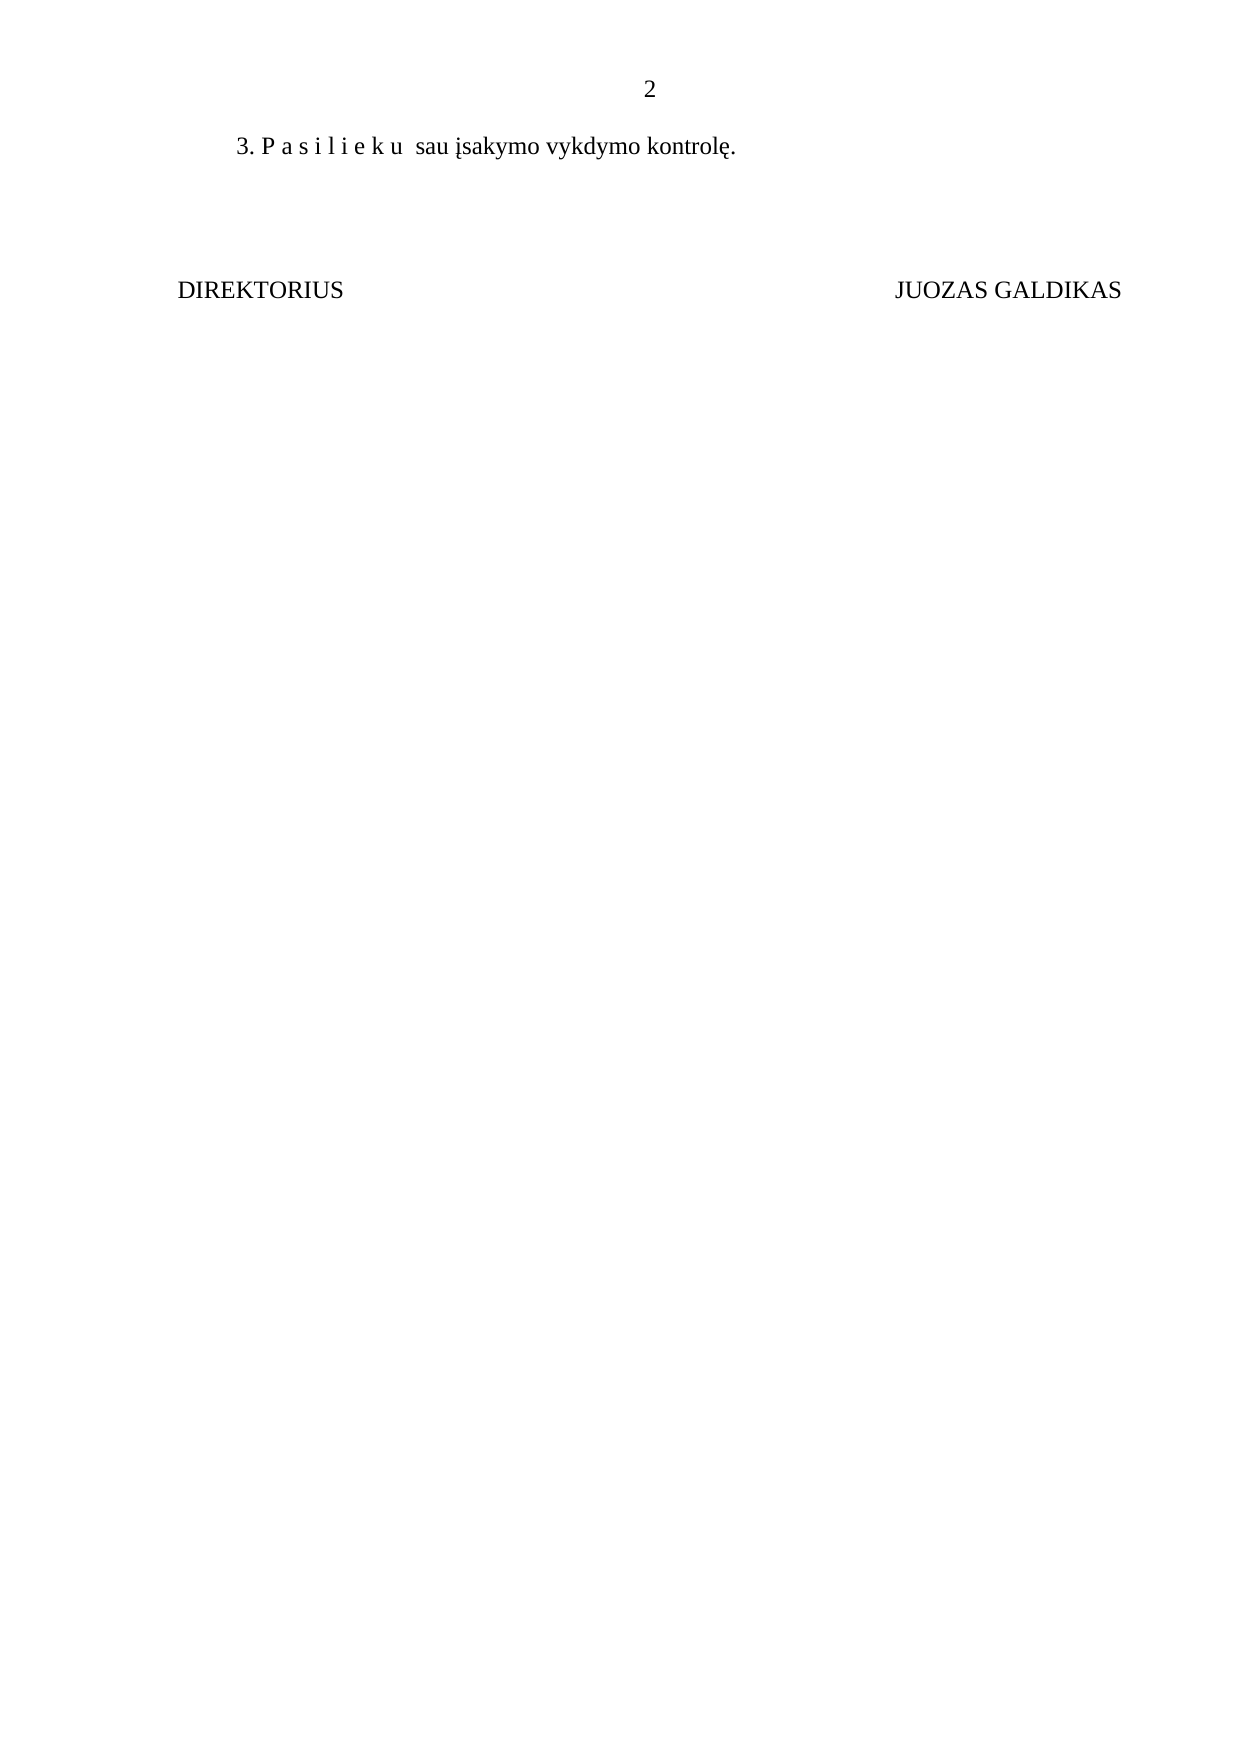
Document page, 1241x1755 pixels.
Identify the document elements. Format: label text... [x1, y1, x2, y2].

text 3. Pasilieku sau įsakymo vykdymo kontrolę. [177, 131, 1122, 160]
text Direktorius Juozas Galdikas [177, 275, 1122, 304]
